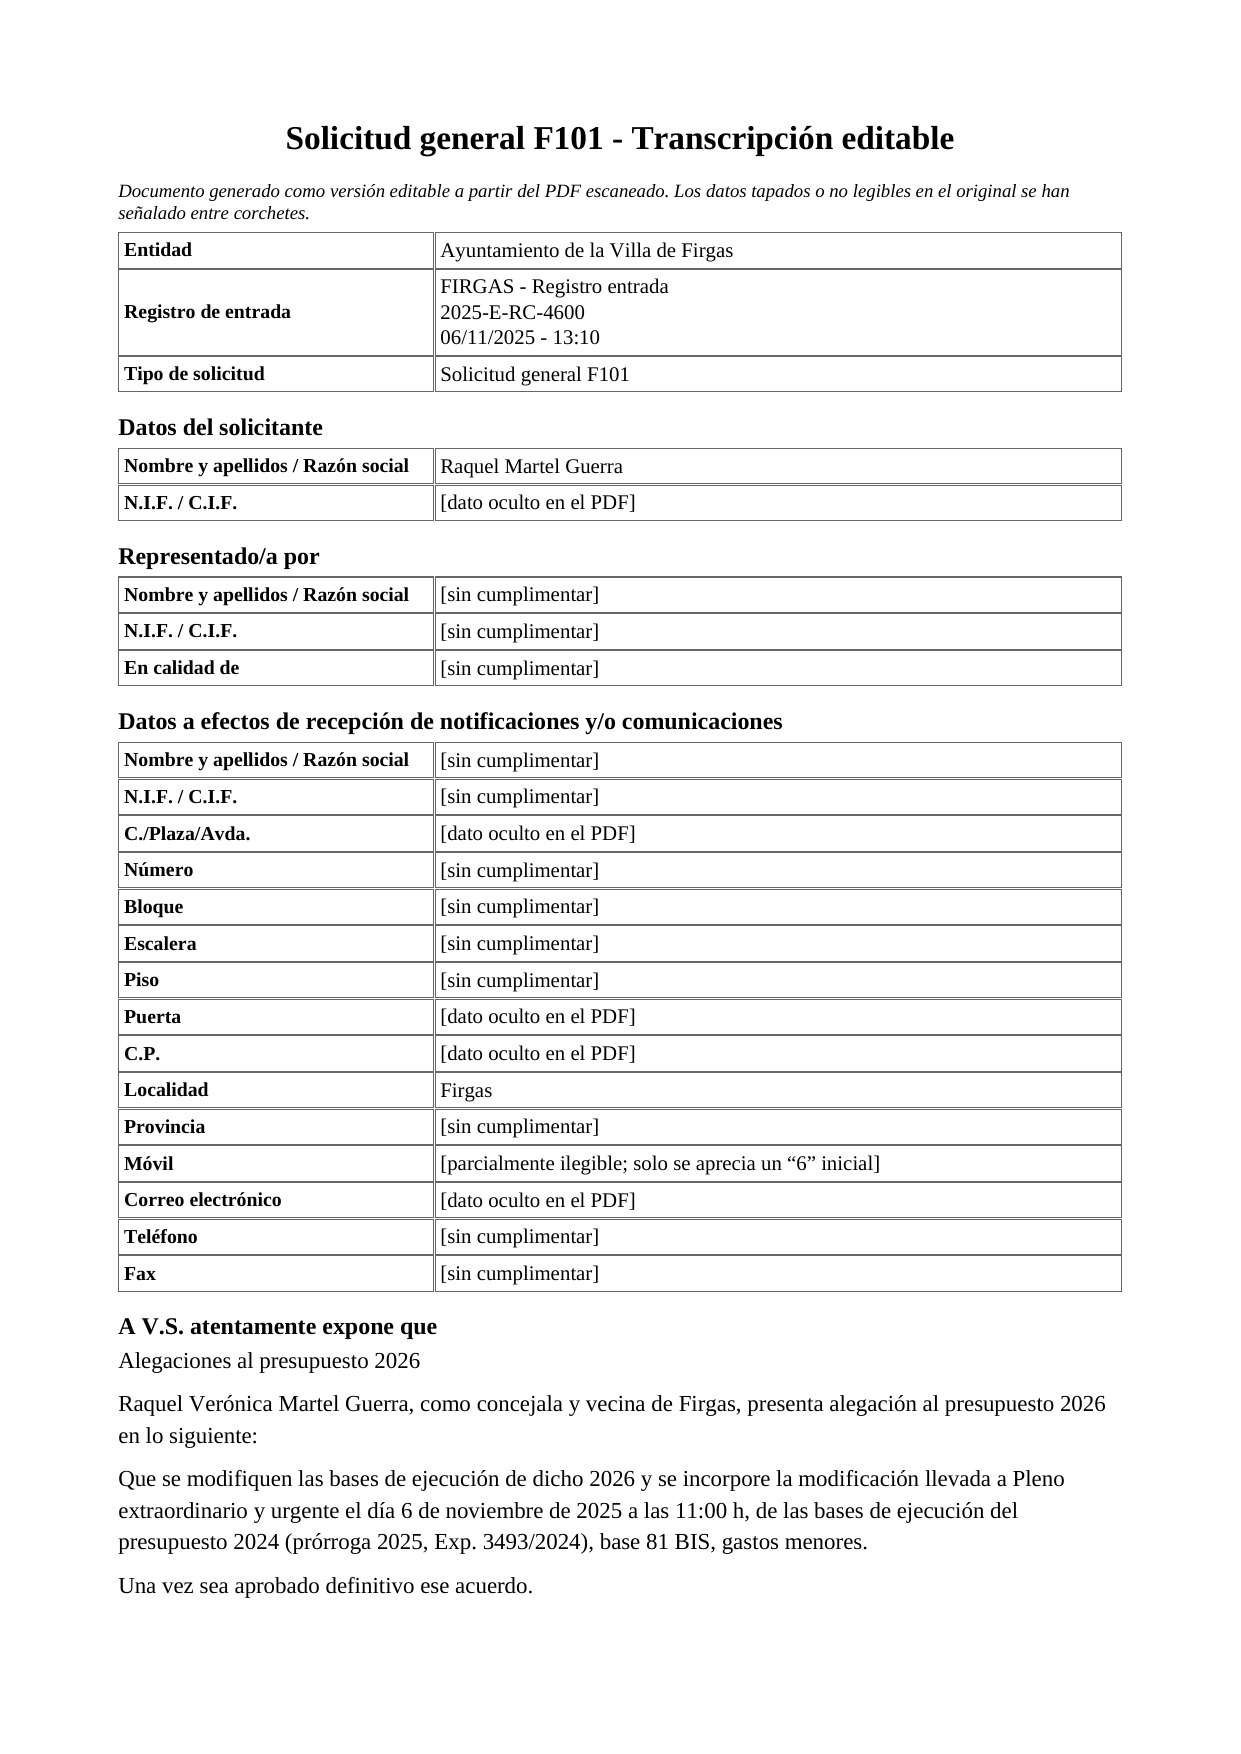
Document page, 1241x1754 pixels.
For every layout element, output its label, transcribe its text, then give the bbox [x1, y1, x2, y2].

table_cell N.I.F. / C.I.F. [119, 486, 433, 520]
table_cell [parcialmente ilegible; solo se aprecia un “6” inicial] [436, 1146, 1121, 1181]
table_cell Número [119, 853, 433, 887]
table_cell [sin cumplimentar] [436, 780, 1121, 814]
text Documento generado como versión editable a partir del PDF escaneado. Los datos tapados o no legibles en el original se han señalado entre corchetes. [118, 180, 1122, 223]
table_cell C.P. [119, 1036, 433, 1071]
table_cell [sin cumplimentar] [436, 890, 1121, 924]
table_cell Localidad [119, 1073, 433, 1107]
table_cell Tipo de solicitud [119, 357, 433, 391]
title Datos a efectos de recepción de notificaciones y/o comunicaciones [118, 707, 1122, 735]
table_cell Provincia [119, 1110, 433, 1144]
table_cell [sin cumplimentar] [436, 651, 1121, 685]
table_cell [sin cumplimentar] [436, 614, 1121, 649]
table_cell C./Plaza/Avda. [119, 816, 433, 851]
table_cell [dato oculto en el PDF] [436, 486, 1121, 520]
table_cell Solicitud general F101 [436, 357, 1121, 391]
text Raquel Verónica Martel Guerra, como concejala y vecina de Firgas, presenta alegación al presupuesto 2026 en lo siguiente: [118, 1390, 1122, 1448]
table_header Ayuntamiento de la Villa de Firgas [436, 233, 1121, 268]
table_cell Teléfono [119, 1220, 433, 1254]
title Datos del solicitante [118, 413, 1122, 441]
table_cell Piso [119, 963, 433, 997]
table_cell Móvil [119, 1146, 433, 1181]
text Una vez sea aprobado definitivo ese acuerdo. [118, 1572, 1122, 1598]
table_cell En calidad de [119, 651, 433, 685]
table_cell Fax [119, 1256, 433, 1291]
table_header Nombre y apellidos / Razón social [119, 743, 433, 777]
table_cell [sin cumplimentar] [436, 1220, 1121, 1254]
table_cell [dato oculto en el PDF] [436, 1183, 1121, 1217]
table_cell Correo electrónico [119, 1183, 433, 1217]
table_cell [sin cumplimentar] [436, 1110, 1121, 1144]
table_cell [sin cumplimentar] [436, 1256, 1121, 1291]
table_cell [sin cumplimentar] [436, 926, 1121, 961]
title Representado/a por [118, 542, 1122, 569]
title A V.S. atentamente expone que [118, 1312, 1122, 1340]
table_cell [dato oculto en el PDF] [436, 816, 1121, 851]
table_header Entidad [119, 233, 433, 268]
table_cell [dato oculto en el PDF] [436, 1036, 1121, 1071]
table_cell [sin cumplimentar] [436, 963, 1121, 997]
table_cell FIRGAS - Registro entrada 2025-E-RC-4600 06/11/2025 - 13:10 [436, 270, 1121, 355]
table_cell Registro de entrada [119, 270, 433, 355]
table_header Raquel Martel Guerra [436, 449, 1121, 483]
title Solicitud general F101 - Transcripción editable [118, 118, 1122, 156]
table_cell N.I.F. / C.I.F. [119, 614, 433, 649]
table_cell Firgas [436, 1073, 1121, 1107]
text Alegaciones al presupuesto 2026 [118, 1347, 1122, 1373]
table_header Nombre y apellidos / Razón social [119, 578, 433, 612]
table_header [sin cumplimentar] [436, 578, 1121, 612]
table_cell N.I.F. / C.I.F. [119, 780, 433, 814]
text Que se modifiquen las bases de ejecución de dicho 2026 y se incorpore la modificación llevada a Pleno extraordinario y urgente el día 6 de noviembre de 2025 a las 11:00 h, de las bases de ejecución del presupuesto 2024 (prórroga 2025, Exp. 3493/2024), base 81 BIS, gastos menores. [118, 1465, 1122, 1555]
table_header Nombre y apellidos / Razón social [119, 449, 433, 483]
table_cell Bloque [119, 890, 433, 924]
table_cell Puerta [119, 1000, 433, 1034]
table_cell Escalera [119, 926, 433, 961]
table_cell [dato oculto en el PDF] [436, 1000, 1121, 1034]
table_header [sin cumplimentar] [436, 743, 1121, 777]
table_cell [sin cumplimentar] [436, 853, 1121, 887]
